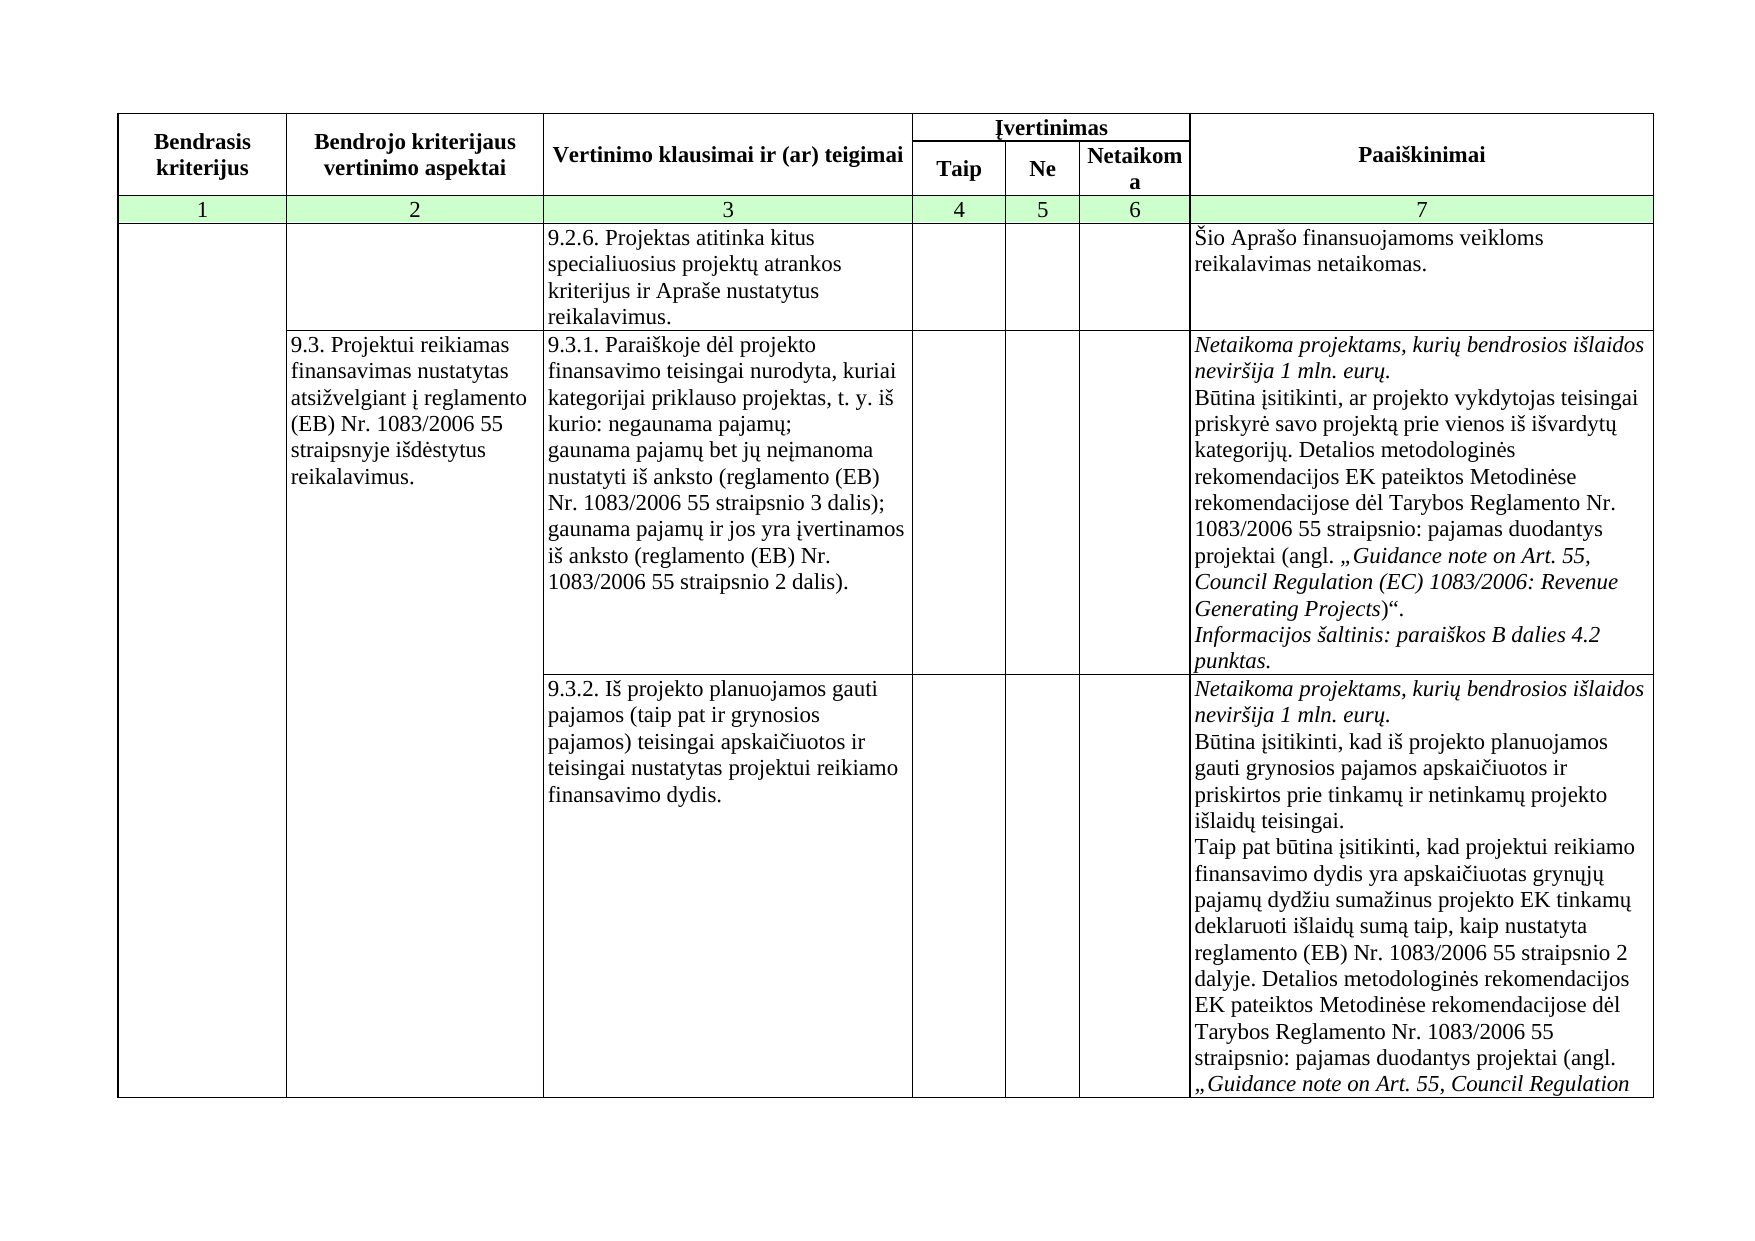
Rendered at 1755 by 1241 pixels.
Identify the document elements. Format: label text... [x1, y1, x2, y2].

table_cell 9.3.1. Paraiškoje dėl projekto finansavimo teisingai nurodyta, kuriai kategorijai priklauso projektas, t. y. iš kurio: negaunama pajamų; gaunama pajamų bet jų neįmanoma nustatyti iš anksto (reglamento (EB) Nr. 1083/2006 55 straipsnio 3 dalis); gaunama pajamų ir jos yra įvertinamos iš anksto (reglamento (EB) Nr. 1083/2006 55 straipsnio 2 dalis). [544, 331, 912, 674]
table_cell [913, 224, 1005, 329]
table_cell 6 [1080, 196, 1189, 222]
table_cell Šio Aprašo finansuojamoms veikloms reikalavimas netaikomas. [1191, 224, 1653, 329]
table_cell 4 [913, 196, 1005, 222]
table_cell Netaikoma projektams, kurių bendrosios išlaidos neviršija 1 mln. eurų. Būtina įsitikinti, ar projekto vykdytojas teisingai priskyrė savo projektą prie vienos iš išvardytų kategorijų. Detalios metodologinės rekomendacijos EK pateiktos Metodinėse rekomendacijose dėl Tarybos Reglamento Nr. 1083/2006 55 straipsnio: pajamas duodantys projektai (angl. „Guidance note on Art. 55, Council Regulation (EC) 1083/2006: Revenue Generating Projects)“. Informacijos šaltinis: paraiškos B dalies 4.2 punktas. [1191, 331, 1653, 674]
table_cell Taip [913, 142, 1005, 194]
table_cell Netaikoma [1080, 142, 1189, 194]
table_cell [1006, 331, 1079, 674]
table_cell [1080, 224, 1189, 329]
table_cell [119, 224, 286, 1097]
table_header Bendrasis kriterijus [119, 114, 286, 194]
table_cell [913, 675, 1005, 1097]
table_cell [1080, 331, 1189, 674]
table_cell 1 [119, 196, 286, 222]
table_header Paaiškinimai [1191, 114, 1653, 194]
table_header Bendrojo kriterijaus vertinimo aspektai [287, 114, 543, 194]
table_cell 2 [287, 196, 543, 222]
table_cell 9.2.6. Projektas atitinka kitus specialiuosius projektų atrankos kriterijus ir Apraše nustatytus reikalavimus. [544, 224, 912, 329]
table_cell 7 [1191, 196, 1653, 222]
table_cell 9.3.2. Iš projekto planuojamos gauti pajamos (taip pat ir grynosios pajamos) teisingai apskaičiuotos ir teisingai nustatytas projektui reikiamo finansavimo dydis. [544, 675, 912, 1097]
table_cell [1080, 675, 1189, 1097]
table_cell [1006, 224, 1079, 329]
table_cell 5 [1006, 196, 1079, 222]
table_header Įvertinimas [913, 114, 1189, 140]
table_cell [913, 331, 1005, 674]
table_cell 3 [544, 196, 912, 222]
table_cell [287, 224, 543, 329]
table_cell [1006, 675, 1079, 1097]
table_cell Ne [1006, 142, 1079, 194]
table_header Vertinimo klausimai ir (ar) teigimai [544, 114, 912, 194]
table_cell 9.3. Projektui reikiamas finansavimas nustatytas atsižvelgiant į reglamento (EB) Nr. 1083/2006 55 straipsnyje išdėstytus reikalavimus. [287, 331, 543, 1097]
table_cell Netaikoma projektams, kurių bendrosios išlaidos neviršija 1 mln. eurų. Būtina įsitikinti, kad iš projekto planuojamos gauti grynosios pajamos apskaičiuotos ir priskirtos prie tinkamų ir netinkamų projekto išlaidų teisingai. Taip pat būtina įsitikinti, kad projektui reikiamo finansavimo dydis yra apskaičiuotas grynųjų pajamų dydžiu sumažinus projekto EK tinkamų deklaruoti išlaidų sumą taip, kaip nustatyta reglamento (EB) Nr. 1083/2006 55 straipsnio 2 dalyje. Detalios metodologinės rekomendacijos EK pateiktos Metodinėse rekomendacijose dėl Tarybos Reglamento Nr. 1083/2006 55 straipsnio: pajamas duodantys projektai (angl. „Guidance note on Art. 55, Council Regulation [1191, 675, 1653, 1097]
